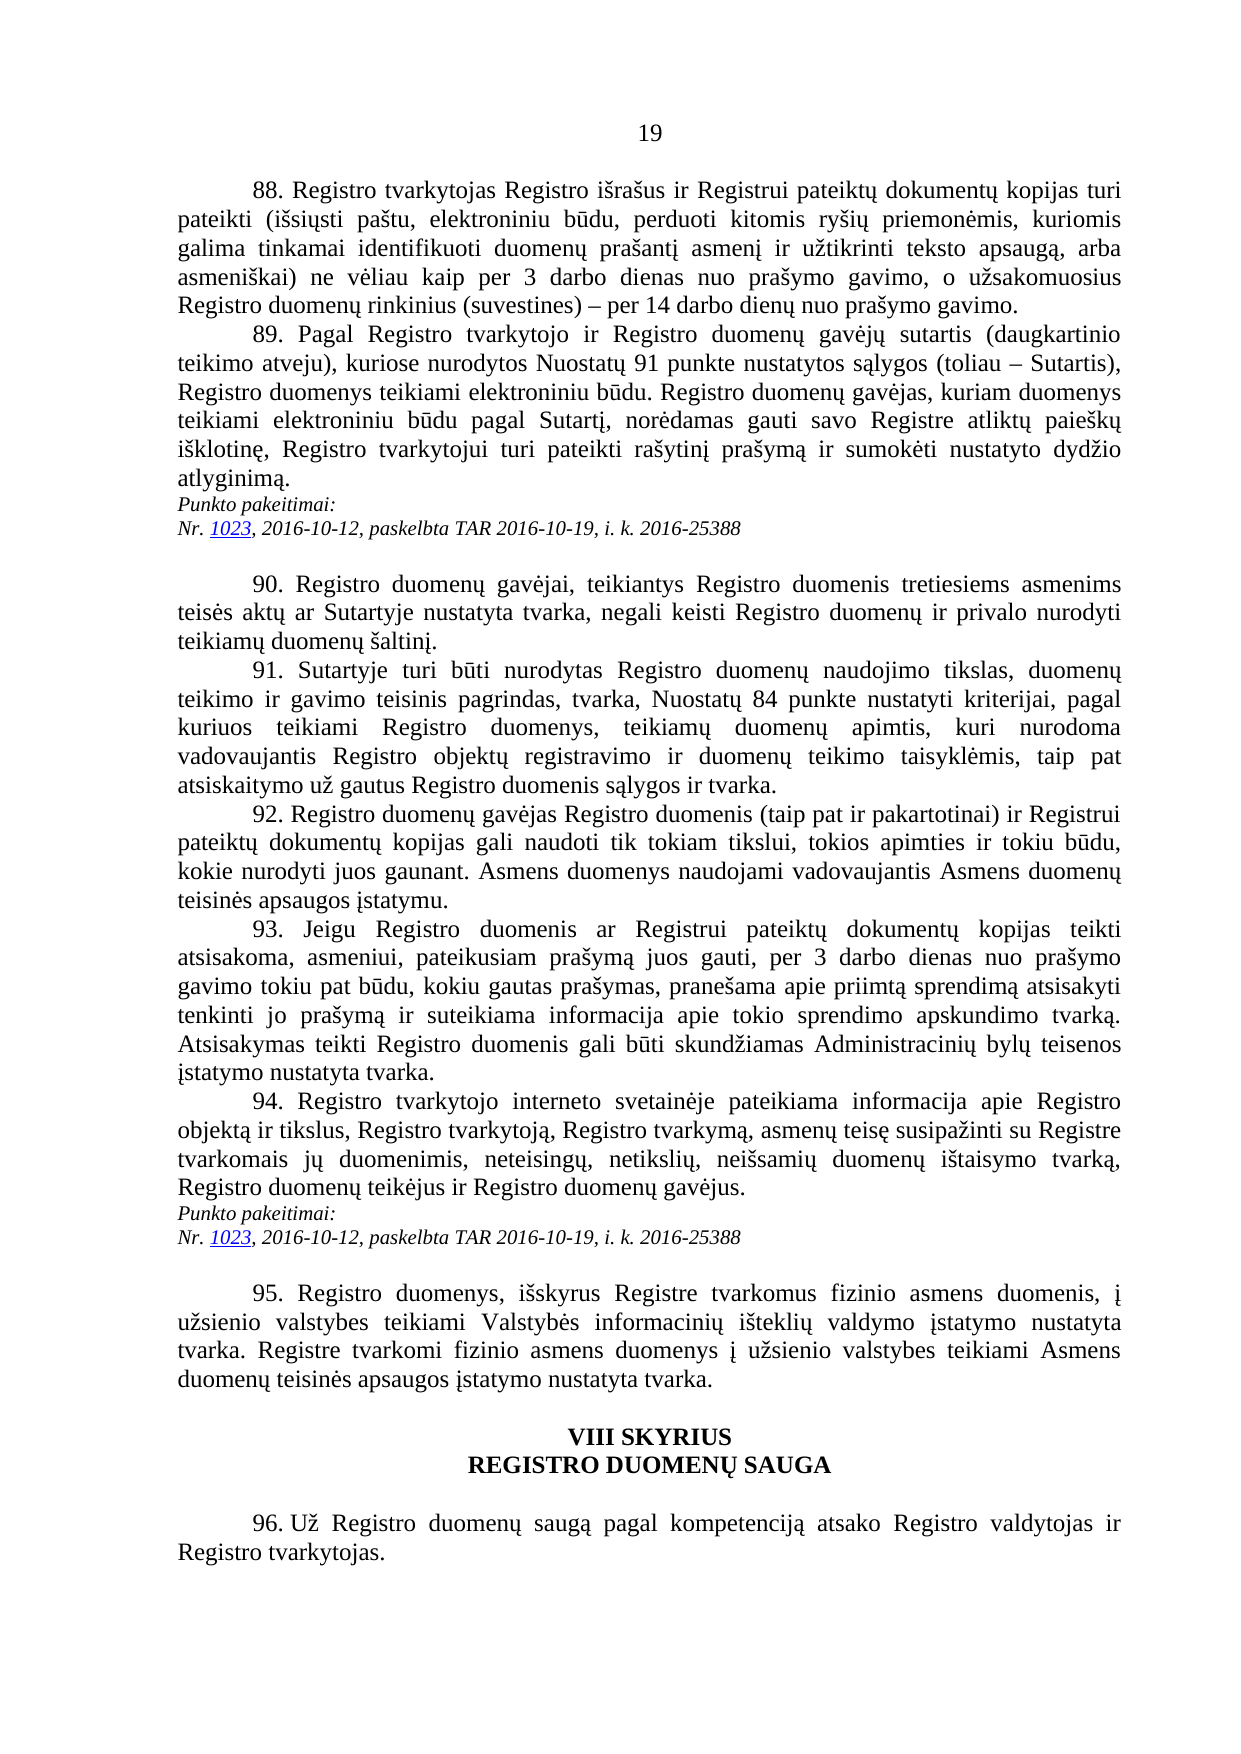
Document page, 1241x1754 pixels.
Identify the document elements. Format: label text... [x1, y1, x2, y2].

text 95. Registro duomenys, išskyrus Registre tvarkomus fizinio asmens duomenis, į užsienio valstybes teikiami Valstybės informacinių išteklių valdymo įstatymo nustatyta tvarka. Registre tvarkomi fizinio asmens duomenys į užsienio valstybes teikiami Asmens duomenų teisinės apsaugos įstatymo nustatyta tvarka. [177, 1278, 1122, 1393]
text 88. Registro tvarkytojas Registro išrašus ir Registrui pateiktų dokumentų kopijas turi pateikti (išsiųsti paštu, elektroniniu būdu, perduoti kitomis ryšių priemonėmis, kuriomis galima tinkamai identifikuoti duomenų prašantį asmenį ir užtikrinti teksto apsaugą, arba asmeniškai) ne vėliau kaip per 3 darbo dienas nuo prašymo gavimo, o užsakomuosius Registro duomenų rinkinius (suvestines) – per 14 darbo dienų nuo prašymo gavimo. [177, 176, 1122, 319]
text 90. Registro duomenų gavėjai, teikiantys Registro duomenis tretiesiems asmenims teisės aktų ar Sutartyje nustatyta tvarka, negali keisti Registro duomenų ir privalo nurodyti teikiamų duomenų šaltinį. [177, 569, 1122, 655]
text REGISTRO DUOMENŲ SAUGA [177, 1451, 1122, 1479]
text Punkto pakeitimai: [177, 492, 1122, 516]
text 96. Už Registro duomenų saugą pagal kompetenciją atsako Registro valdytojas ir Registro tvarkytojas. [177, 1508, 1122, 1566]
text Nr. 1023, 2016-10-12, paskelbta TAR 2016-10-19, i. k. 2016-25388 [177, 1225, 1122, 1249]
text 91. Sutartyje turi būti nurodytas Registro duomenų naudojimo tikslas, duomenų teikimo ir gavimo teisinis pagrindas, tvarka, Nuostatų 84 punkte nustatyti kriterijai, pagal kuriuos teikiami Registro duomenys, teikiamų duomenų apimtis, kuri nurodoma vadovaujantis Registro objektų registravimo ir duomenų teikimo taisyklėmis, taip pat atsiskaitymo už gautus Registro duomenis sąlygos ir tvarka. [177, 655, 1122, 799]
text 89. Pagal Registro tvarkytojo ir Registro duomenų gavėjų sutartis (daugkartinio teikimo atveju), kuriose nurodytos Nuostatų 91 punkte nustatytos sąlygos (toliau – Sutartis), Registro duomenys teikiami elektroniniu būdu. Registro duomenų gavėjas, kuriam duomenys teikiami elektroniniu būdu pagal Sutartį, norėdamas gauti savo Registre atliktų paieškų išklotinę, Registro tvarkytojui turi pateikti rašytinį prašymą ir sumokėti nustatyto dydžio atlyginimą. [177, 319, 1122, 492]
text 94. Registro tvarkytojo interneto svetainėje pateikiama informacija apie Registro objektą ir tikslus, Registro tvarkytoją, Registro tvarkymą, asmenų teisę susipažinti su Registre tvarkomais jų duomenimis, neteisingų, netikslių, neišsamių duomenų ištaisymo tvarką, Registro duomenų teikėjus ir Registro duomenų gavėjus. [177, 1086, 1122, 1201]
text Nr. 1023, 2016-10-12, paskelbta TAR 2016-10-19, i. k. 2016-25388 [177, 516, 1122, 540]
text Punkto pakeitimai: [177, 1201, 1122, 1225]
text VIII SKYRIUS [177, 1422, 1122, 1451]
text 93. Jeigu Registro duomenis ar Registrui pateiktų dokumentų kopijas teikti atsisakoma, asmeniui, pateikusiam prašymą juos gauti, per 3 darbo dienas nuo prašymo gavimo tokiu pat būdu, kokiu gautas prašymas, pranešama apie priimtą sprendimą atsisakyti tenkinti jo prašymą ir suteikiama informacija apie tokio sprendimo apskundimo tvarką. Atsisakymas teikti Registro duomenis gali būti skundžiamas Administracinių bylų teisenos įstatymo nustatyta tvarka. [177, 914, 1122, 1086]
text 92. Registro duomenų gavėjas Registro duomenis (taip pat ir pakartotinai) ir Registrui pateiktų dokumentų kopijas gali naudoti tik tokiam tikslui, tokios apimties ir tokiu būdu, kokie nurodyti juos gaunant. Asmens duomenys naudojami vadovaujantis Asmens duomenų teisinės apsaugos įstatymu. [177, 799, 1122, 914]
